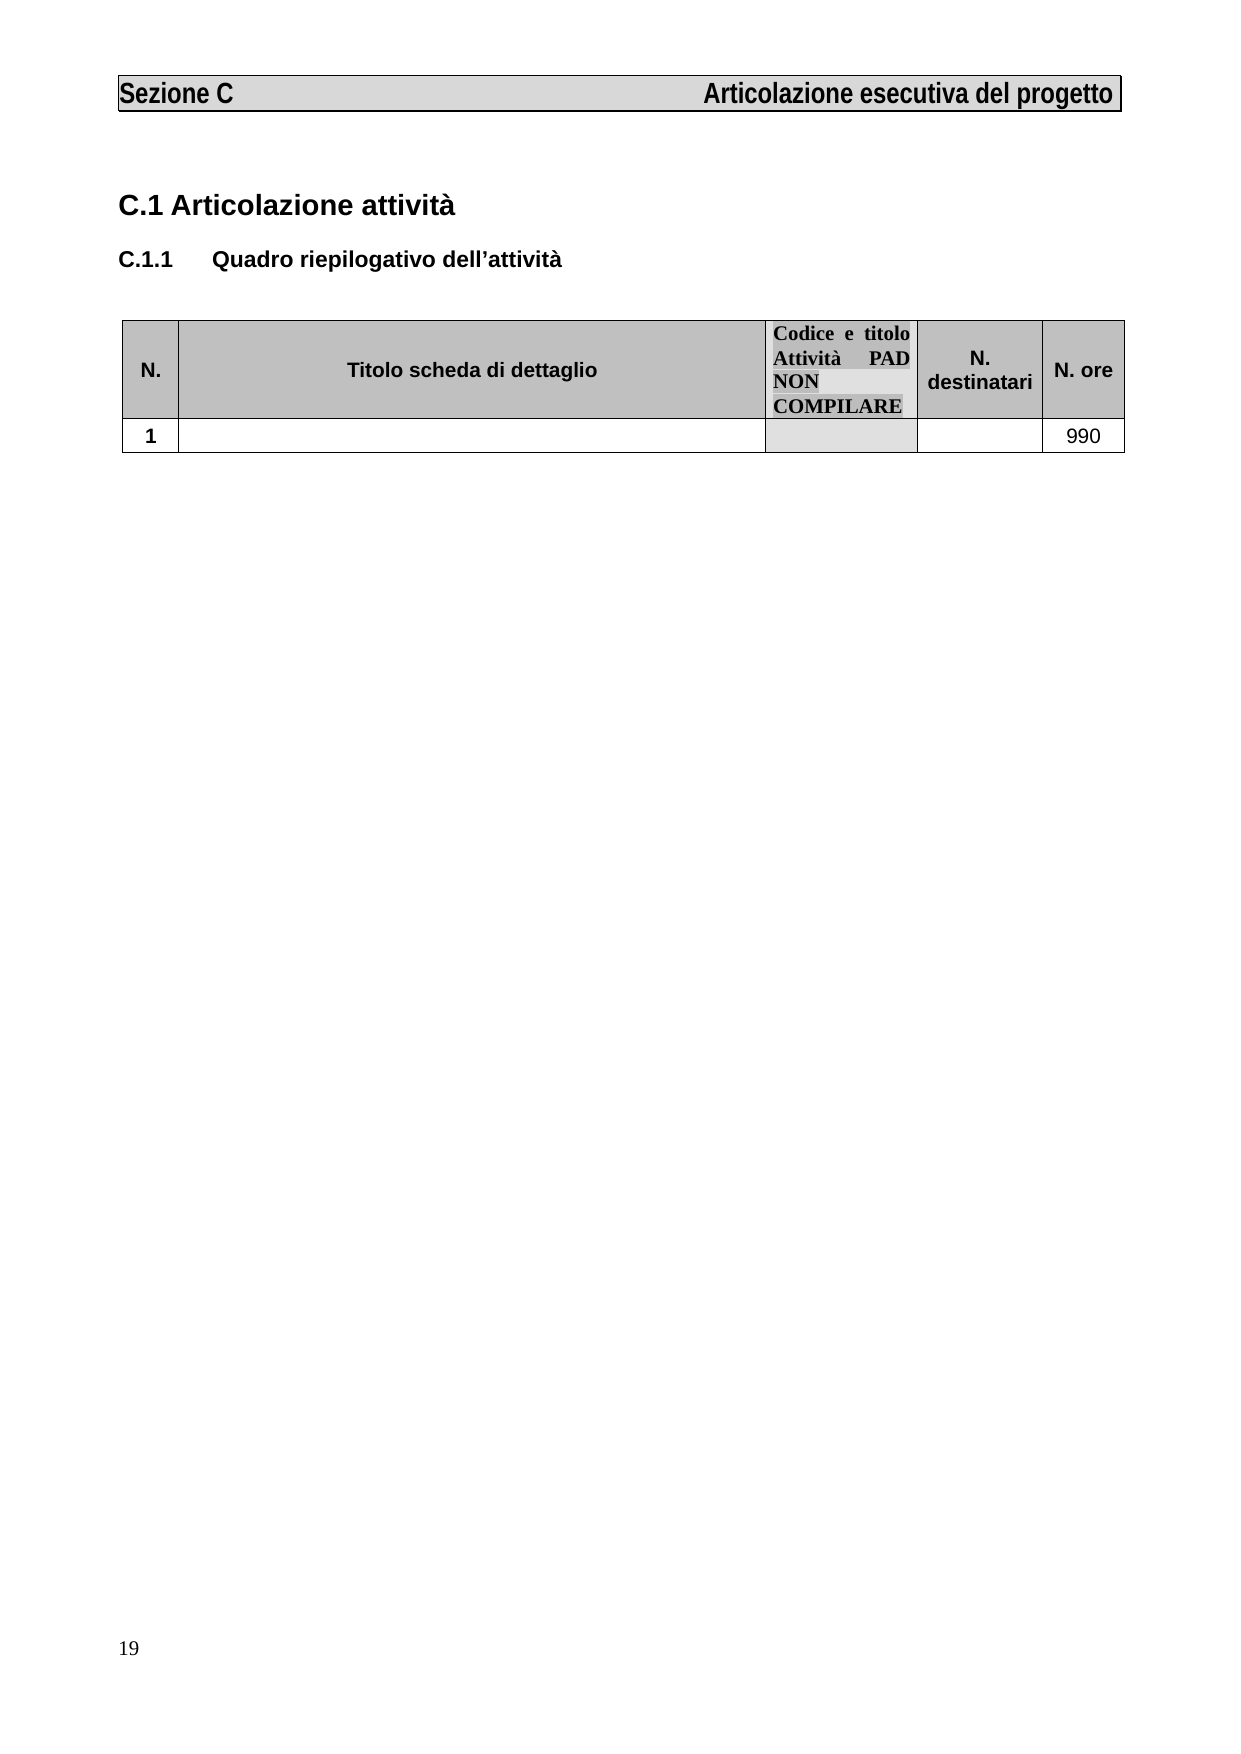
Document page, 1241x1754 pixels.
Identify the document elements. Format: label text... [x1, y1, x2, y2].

table_header Titolo scheda di dettaglio [179, 321, 765, 418]
table_header N. ore [1043, 321, 1124, 418]
table_header N. destinatari [918, 321, 1042, 418]
table_cell [179, 419, 765, 452]
text C.1 Articolazione attività [118, 187, 1122, 221]
text C.1.1 Quadro riepilogativo dell’attività [118, 246, 1122, 272]
table_cell [918, 419, 1042, 452]
table_cell 1 [123, 419, 178, 452]
table_cell [766, 419, 917, 452]
table_header N. [123, 321, 178, 418]
table_cell 990 [1043, 419, 1124, 452]
